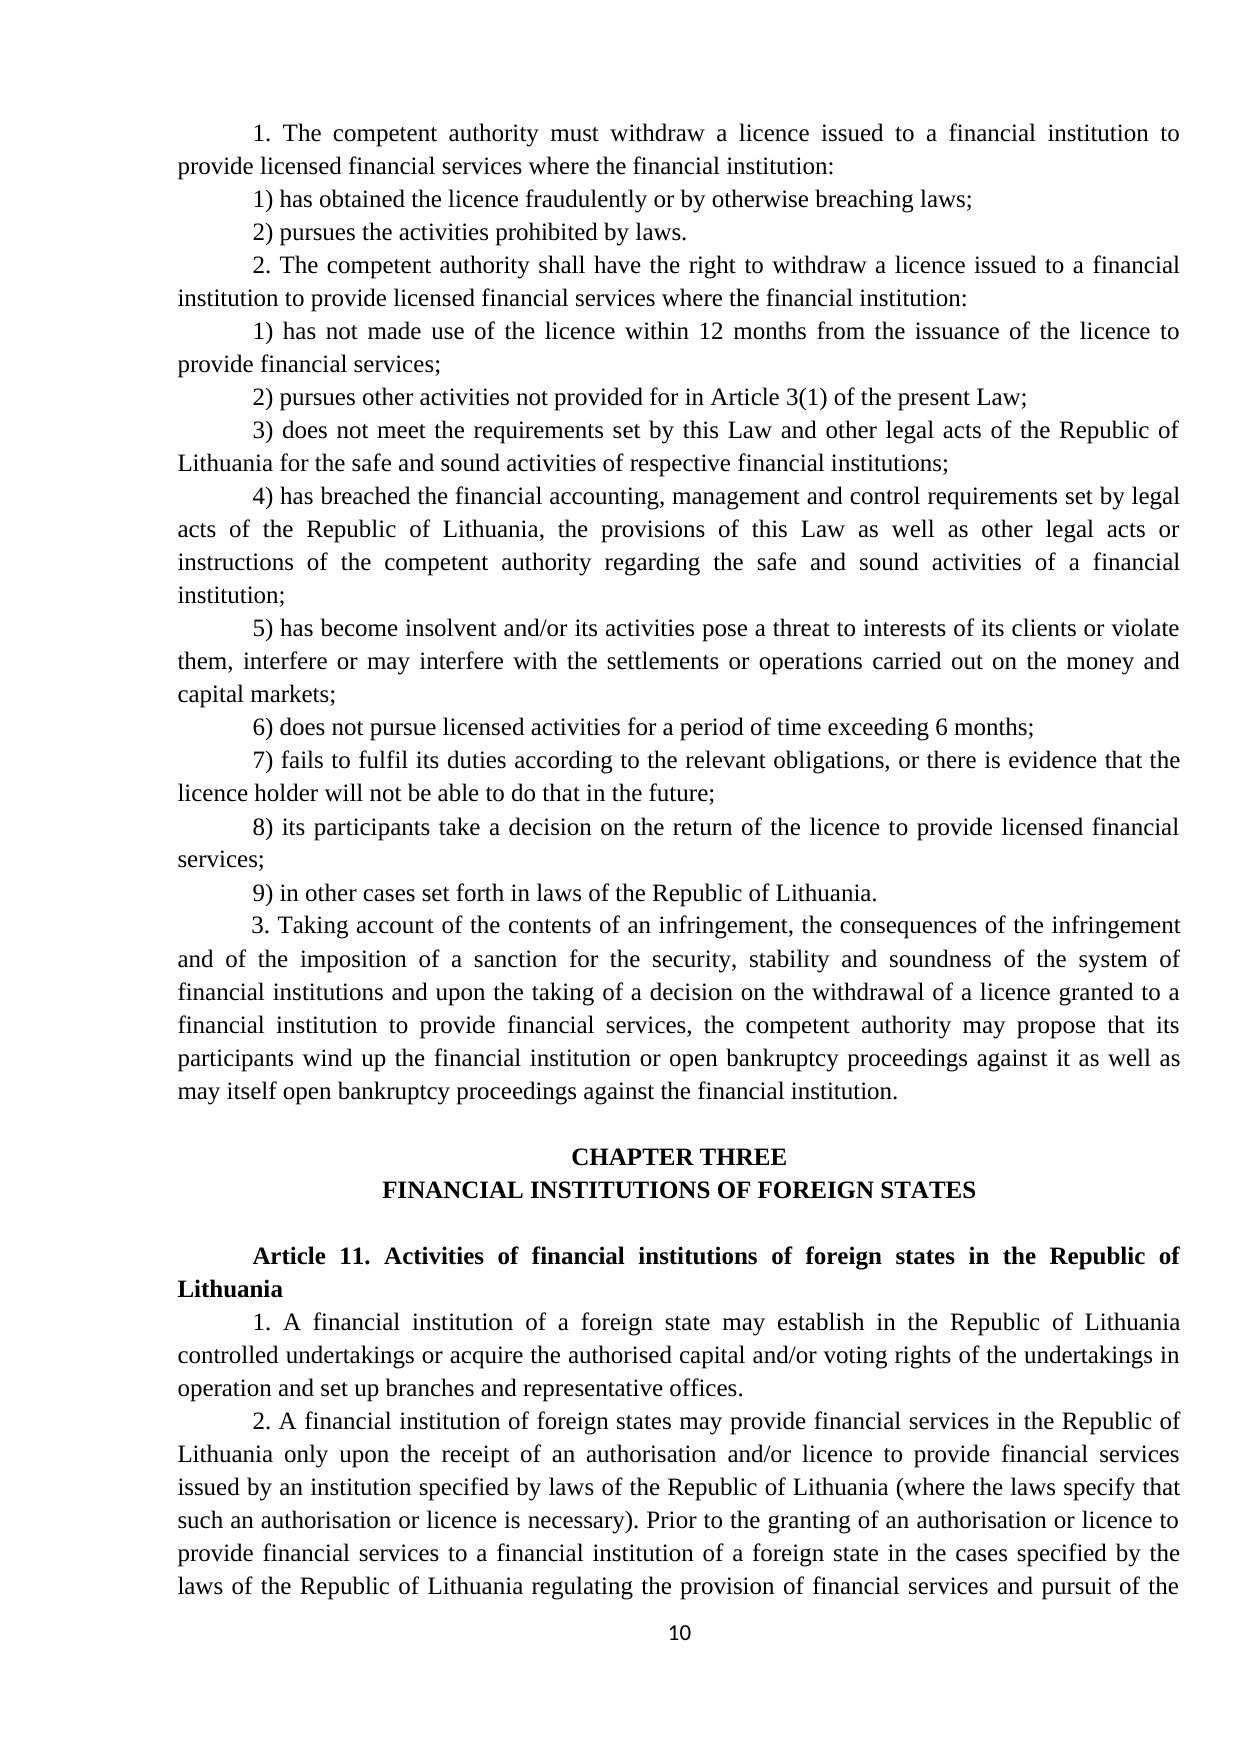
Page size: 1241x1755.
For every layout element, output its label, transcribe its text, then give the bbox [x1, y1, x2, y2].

text 7) fails to fulfil its duties according to the relevant obligations, or there is evidence that the licence holder will not be able to do that in the future; [177, 746, 1181, 807]
text CHAPTER THREE [177, 1142, 1181, 1171]
text 6) does not pursue licensed activities for a period of time exceeding 6 months; [177, 712, 1181, 741]
text 3. Taking account of the contents of an infringement, the consequences of the infringement and of the imposition of a sanction for the security, stability and soundness of the system of financial institutions and upon the taking of a decision on the withdrawal of a licence granted to a financial institution to provide financial services, the competent authority may propose that its participants wind up the financial institution or open bankruptcy proceedings against it as well as may itself open bankruptcy proceedings against the financial institution. [177, 911, 1181, 1104]
text 2. A financial institution of foreign states may provide financial services in the Republic of Lithuania only upon the receipt of an authorisation and/or licence to provide financial services issued by an institution specified by laws of the Republic of Lithuania (where the laws specify that such an authorisation or licence is necessary). Prior to the granting of an authorisation or licence to provide financial services to a financial institution of a foreign state in the cases specified by the laws of the Republic of Lithuania regulating the provision of financial services and pursuit of the [177, 1406, 1181, 1600]
text 1. A financial institution of a foreign state may establish in the Republic of Lithuania controlled undertakings or acquire the authorised capital and/or voting rights of the undertakings in operation and set up branches and representative offices. [177, 1307, 1181, 1402]
text 2) pursues the activities prohibited by laws. [177, 217, 1181, 246]
text 5) has become insolvent and/or its activities pose a threat to interests of its clients or violate them, interfere or may interfere with the settlements or operations carried out on the money and capital markets; [177, 613, 1181, 708]
text 1) has not made use of the licence within 12 months from the issuance of the licence to provide financial services; [177, 316, 1181, 378]
text 3) does not meet the requirements set by this Law and other legal acts of the Republic of Lithuania for the safe and sound activities of respective financial institutions; [177, 415, 1181, 477]
text 8) its participants take a decision on the return of the licence to provide licensed financial services; [177, 812, 1181, 873]
text 1. The competent authority must withdraw a licence issued to a financial institution to provide licensed financial services where the financial institution: [177, 118, 1181, 180]
text Article 11. Activities of financial institutions of foreign states in the Republic of Lithuania [177, 1241, 1181, 1303]
text 4) has breached the financial accounting, management and control requirements set by legal acts of the Republic of Lithuania, the provisions of this Law as well as other legal acts or instructions of the competent authority regarding the safe and sound activities of a financial institution; [177, 481, 1181, 609]
text 2) pursues other activities not provided for in Article 3(1) of the present Law; [177, 382, 1181, 411]
text FINANCIAL INSTITUTIONS OF FOREIGN STATES [177, 1175, 1181, 1203]
text 2. The competent authority shall have the right to withdraw a licence issued to a financial institution to provide licensed financial services where the financial institution: [177, 250, 1181, 312]
text 9) in other cases set forth in laws of the Republic of Lithuania. [177, 878, 1181, 906]
text 1) has obtained the licence fraudulently or by otherwise breaching laws; [177, 184, 1181, 213]
